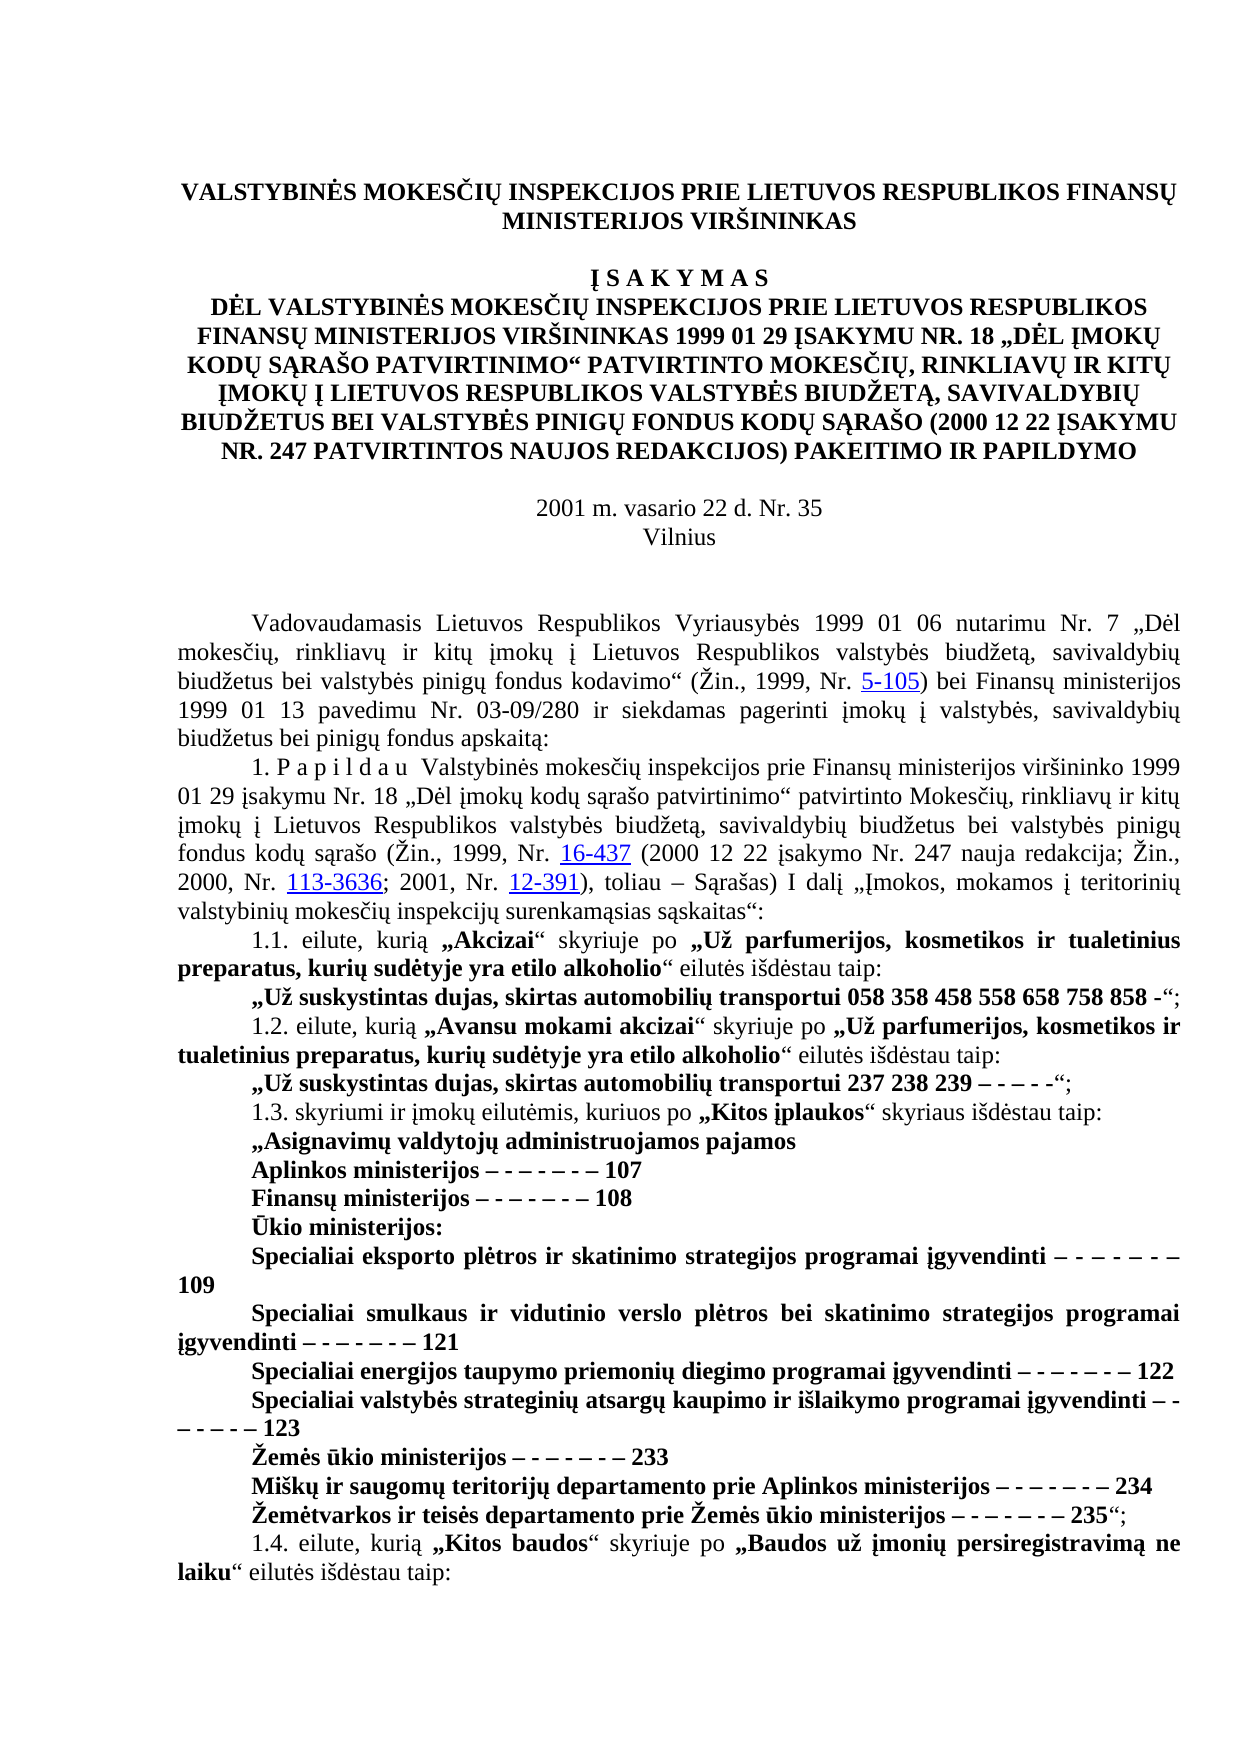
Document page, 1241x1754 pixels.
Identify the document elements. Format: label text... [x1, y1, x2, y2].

text Ūkio ministerijos: [177, 1212, 1181, 1241]
text 1.4. eilute, kurią „Kitos baudos“ skyriuje po „Baudos už įmonių persiregistravimą ne laiku“ eilutės išdėstau taip: [177, 1528, 1181, 1586]
text Miškų ir saugomų teritorijų departamento prie Aplinkos ministerijos – - – - – - – 234 [177, 1471, 1181, 1500]
text Specialiai eksporto plėtros ir skatinimo strategijos programai įgyvendinti – - – - – - – 109 [177, 1241, 1181, 1298]
text Aplinkos ministerijos – - – - – - – 107 [177, 1155, 1181, 1183]
text „Asignavimų valdytojų administruojamos pajamos [177, 1126, 1181, 1155]
text Specialiai valstybės strateginių atsargų kaupimo ir išlaikymo programai įgyvendinti – - – - – - – 123 [177, 1385, 1181, 1442]
text 2001 m. vasario 22 d. Nr. 35 [177, 493, 1181, 522]
text „Už suskystintas dujas, skirtas automobilių transportui 058 358 458 558 658 758 858 -“; [177, 982, 1181, 1011]
text Specialiai energijos taupymo priemonių diegimo programai įgyvendinti – - – - – - – 122 [177, 1356, 1181, 1385]
text Specialiai smulkaus ir vidutinio verslo plėtros bei skatinimo strategijos programai įgyvendinti – - – - – - – 121 [177, 1298, 1181, 1356]
text „Už suskystintas dujas, skirtas automobilių transportui 237 238 239 – - – - -“; [177, 1068, 1181, 1097]
text 1. Papildau Valstybinės mokesčių inspekcijos prie Finansų ministerijos viršininko 1999 01 29 įsakymu Nr. 18 „Dėl įmokų kodų sąrašo patvirtinimo“ patvirtinto Mokesčių, rinkliavų ir kitų įmokų į Lietuvos Respublikos valstybės biudžetą, savivaldybių biudžetus bei valstybės pinigų fondus kodų sąrašo (Žin., 1999, Nr. 16-437 (2000 12 22 įsakymo Nr. 247 nauja redakcija; Žin., 2000, Nr. 113-3636; 2001, Nr. 12-391), toliau – Sąrašas) I dalį „Įmokos, mokamos į teritorinių valstybinių mokesčių inspekcijų surenkamąsias sąskaitas“: [177, 752, 1181, 925]
text Vadovaudamasis Lietuvos Respublikos Vyriausybės 1999 01 06 nutarimu Nr. 7 „Dėl mokesčių, rinkliavų ir kitų įmokų į Lietuvos Respublikos valstybės biudžetą, savivaldybių biudžetus bei valstybės pinigų fondus kodavimo“ (Žin., 1999, Nr. 5-105) bei Finansų ministerijos 1999 01 13 pavedimu Nr. 03-09/280 ir siekdamas pagerinti įmokų į valstybės, savivaldybių biudžetus bei pinigų fondus apskaitą: [177, 608, 1181, 752]
text Žemės ūkio ministerijos – - – - – - – 233 [177, 1442, 1181, 1471]
text DĖL VALSTYBINĖS MOKESČIŲ INSPEKCIJOS PRIE LIETUVOS RESPUBLIKOS FINANSŲ MINISTERIJOS VIRŠININKAS 1999 01 29 ĮSAKYMU NR. 18 „DĖL ĮMOKŲ KODŲ SĄRAŠO PATVIRTINIMO“ PATVIRTINTO MOKESČIŲ, RINKLIAVŲ IR KITŲ ĮMOKŲ Į LIETUVOS RESPUBLIKOS VALSTYBĖS BIUDŽETĄ, SAVIVALDYBIŲ BIUDŽETUS BEI VALSTYBĖS PINIGŲ FONDUS KODŲ SĄRAŠO (2000 12 22 ĮSAKYMU NR. 247 PATVIRTINTOS NAUJOS REDAKCIJOS) PAKEITIMO IR PAPILDYMO [177, 292, 1181, 465]
text Finansų ministerijos – - – - – - – 108 [177, 1183, 1181, 1212]
text Vilnius [177, 522, 1181, 551]
text VALSTYBINĖS MOKESČIŲ INSPEKCIJOS PRIE LIETUVOS RESPUBLIKOS FINANSŲ MINISTERIJOS VIRŠININKAS [177, 177, 1181, 235]
text 1.3. skyriumi ir įmokų eilutėmis, kuriuos po „Kitos įplaukos“ skyriaus išdėstau taip: [177, 1097, 1181, 1126]
text Į S A K Y M A S [177, 263, 1181, 292]
text 1.1. eilute, kurią „Akcizai“ skyriuje po „Už parfumerijos, kosmetikos ir tualetinius preparatus, kurių sudėtyje yra etilo alkoholio“ eilutės išdėstau taip: [177, 925, 1181, 982]
text 1.2. eilute, kurią „Avansu mokami akcizai“ skyriuje po „Už parfumerijos, kosmetikos ir tualetinius preparatus, kurių sudėtyje yra etilo alkoholio“ eilutės išdėstau taip: [177, 1011, 1181, 1068]
text Žemėtvarkos ir teisės departamento prie Žemės ūkio ministerijos – - – - – - – 235“; [177, 1500, 1181, 1528]
